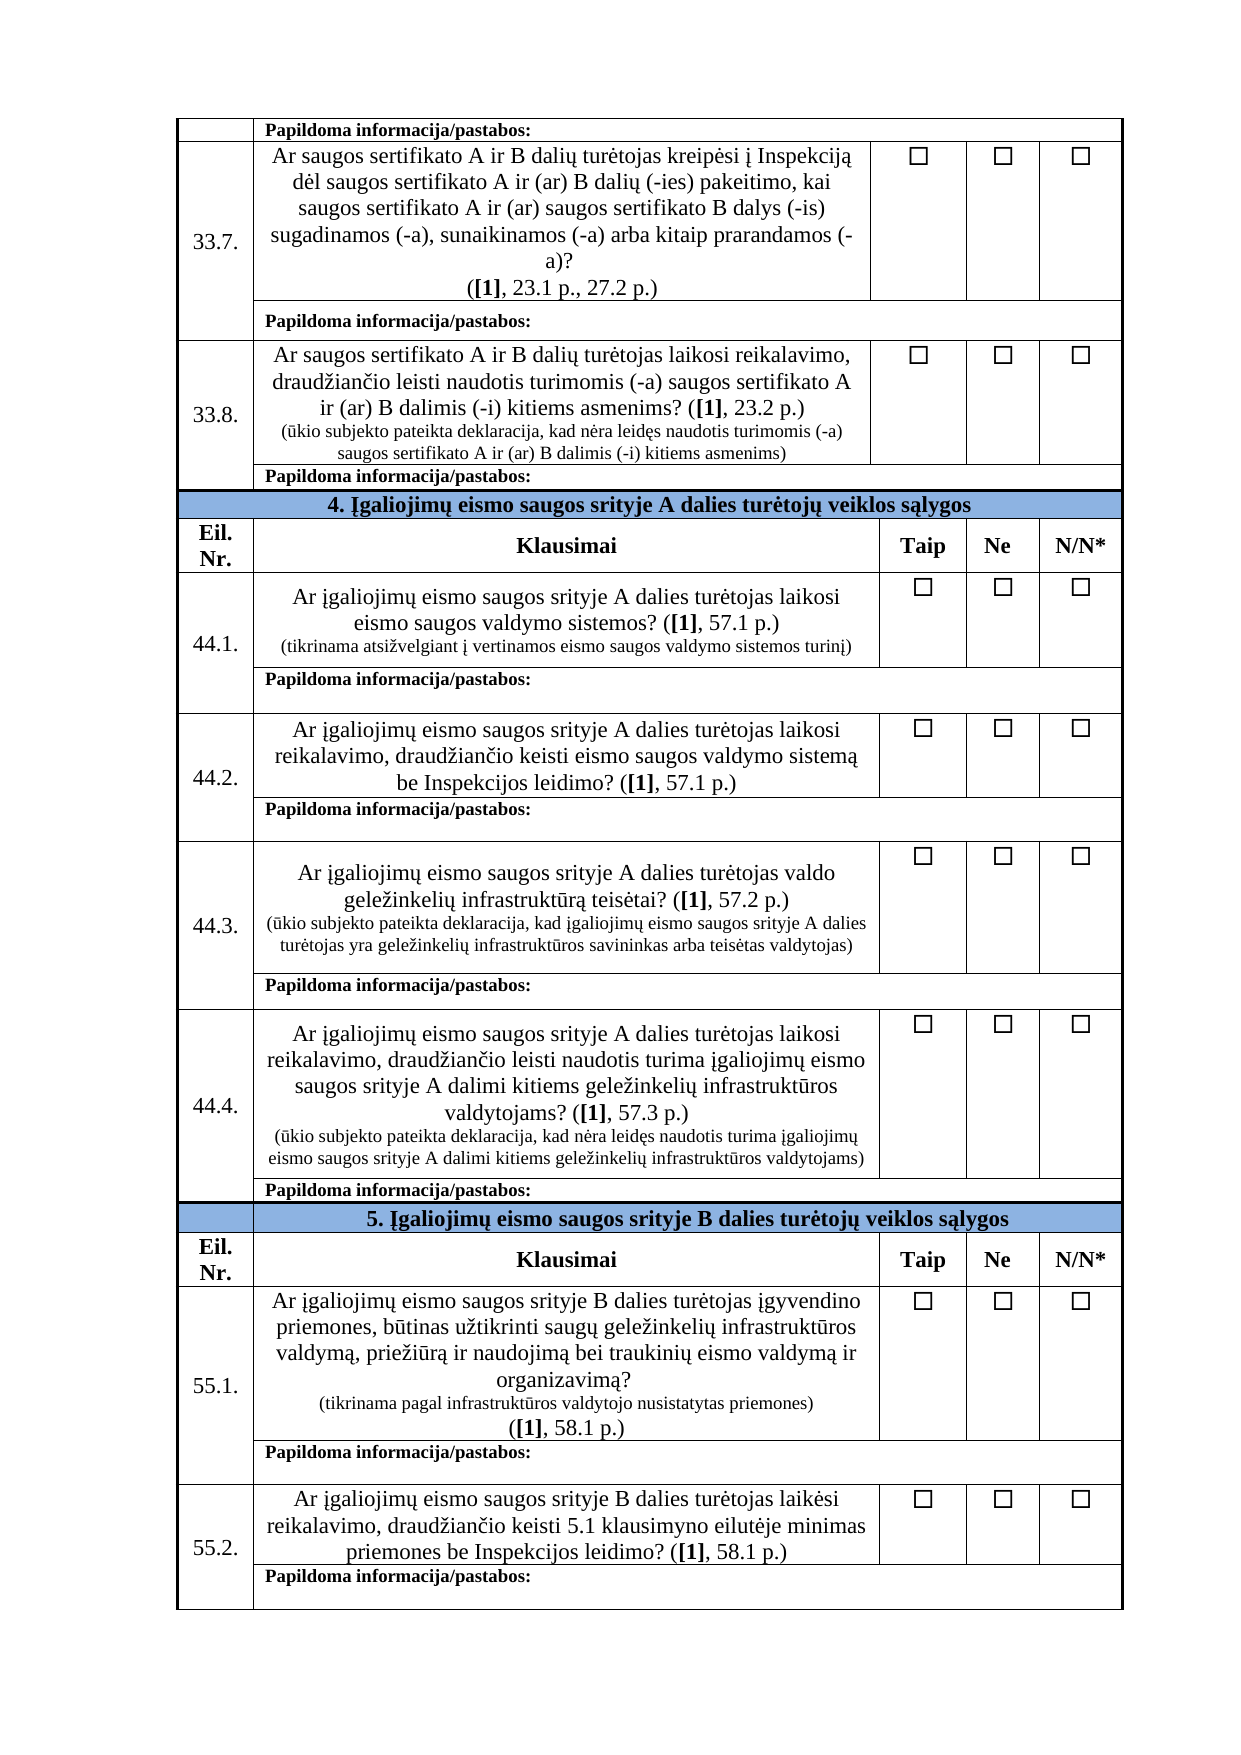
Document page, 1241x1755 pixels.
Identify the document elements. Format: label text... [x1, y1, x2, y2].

table_cell [] [967, 1485, 1039, 1564]
table_cell Papildoma informacija/pastabos: [254, 668, 1121, 713]
table_cell Ar įgaliojimų eismo saugos srityje B dalies turėtojas laikėsi reikalavimo, draudžiančio keisti 5.1 klausimyno eilutėje minimas priemones be Inspekcijos leidimo? ([1], 58.1 p.) [254, 1485, 879, 1564]
table_cell 4. Įgaliojimų eismo saugos srityje A dalies turėtojų veiklos sąlygos [179, 492, 1121, 518]
table_cell [] [871, 341, 966, 464]
table_cell Ne [967, 519, 1039, 572]
table_cell [] [1040, 1485, 1121, 1564]
table_cell Papildoma informacija/pastabos: [254, 974, 1121, 1009]
table_cell Papildoma informacija/pastabos: [254, 119, 1121, 141]
table_cell Taip [880, 1233, 966, 1286]
table_cell 44.3. [179, 842, 253, 1009]
table_cell [] [967, 1287, 1039, 1440]
table_cell Ar įgaliojimų eismo saugos srityje A dalies turėtojas laikosi eismo saugos valdymo sistemos? ([1], 57.1 p.) (tikrinama atsižvelgiant į vertinamos eismo saugos valdymo sistemos turinį) [254, 573, 879, 667]
table_cell [] [967, 842, 1039, 973]
table_cell [] [967, 341, 1039, 464]
table_cell [] [880, 1485, 966, 1564]
table_cell 44.2. [179, 714, 253, 841]
table_cell 33.7. [179, 142, 253, 340]
table_cell [179, 1204, 253, 1232]
table_cell Ar įgaliojimų eismo saugos srityje A dalies turėtojas laikosi reikalavimo, draudžiančio keisti eismo saugos valdymo sistemą be Inspekcijos leidimo? ([1], 57.1 p.) [254, 714, 879, 797]
table_cell [] [1040, 142, 1121, 300]
table_cell [] [880, 1010, 966, 1178]
table_cell Klausimai [254, 1233, 879, 1286]
table_cell 5. Įgaliojimų eismo saugos srityje B dalies turėtojų veiklos sąlygos [254, 1204, 1121, 1232]
table_cell [] [967, 573, 1039, 667]
table_cell 55.2. [179, 1485, 253, 1608]
table_cell N/N* [1040, 1233, 1121, 1286]
table_cell [] [1040, 341, 1121, 464]
table_cell [] [967, 142, 1039, 300]
table_cell [] [880, 573, 966, 667]
table_cell [] [967, 714, 1039, 797]
table_cell Eil. Nr. [179, 1233, 253, 1286]
table_cell Papildoma informacija/pastabos: [254, 1179, 1121, 1201]
table_cell [179, 119, 253, 141]
table_cell [] [880, 1287, 966, 1440]
table_cell 33.8. [179, 341, 253, 488]
table_cell 55.1. [179, 1287, 253, 1484]
table_cell Klausimai [254, 519, 879, 572]
table_cell [] [1040, 573, 1121, 667]
table_cell [] [967, 1010, 1039, 1178]
table_cell Ar saugos sertifikato A ir B dalių turėtojas laikosi reikalavimo, draudžiančio leisti naudotis turimomis (-a) saugos sertifikato A ir (ar) B dalimis (-i) kitiems asmenims? ([1], 23.2 p.) (ūkio subjekto pateikta deklaracija, kad nėra leidęs naudotis turimomis (-a) saugos sertifikato A ir (ar) B dalimis (-i) kitiems asmenims) [254, 341, 870, 464]
table_cell 44.4. [179, 1010, 253, 1201]
table_cell Papildoma informacija/pastabos: [254, 1565, 1121, 1608]
table_cell [] [871, 142, 966, 300]
table_cell Ar įgaliojimų eismo saugos srityje B dalies turėtojas įgyvendino priemones, būtinas užtikrinti saugų geležinkelių infrastruktūros valdymą, priežiūrą ir naudojimą bei traukinių eismo valdymą ir organizavimą? (tikrinama pagal infrastruktūros valdytojo nusistatytas priemones) ([1], 58.1 p.) [254, 1287, 879, 1440]
table_cell Ar įgaliojimų eismo saugos srityje A dalies turėtojas valdo geležinkelių infrastruktūrą teisėtai? ([1], 57.2 p.) (ūkio subjekto pateikta deklaracija, kad įgaliojimų eismo saugos srityje A dalies turėtojas yra geležinkelių infrastruktūros savininkas arba teisėtas valdytojas) [254, 842, 879, 973]
table_cell [] [880, 842, 966, 973]
table_cell Eil. Nr. [179, 519, 253, 572]
table_cell Papildoma informacija/pastabos: [254, 1441, 1121, 1484]
table_cell [] [1040, 842, 1121, 973]
table_cell Ar įgaliojimų eismo saugos srityje A dalies turėtojas laikosi reikalavimo, draudžiančio leisti naudotis turima įgaliojimų eismo saugos srityje A dalimi kitiems geležinkelių infrastruktūros valdytojams? ([1], 57.3 p.) (ūkio subjekto pateikta deklaracija, kad nėra leidęs naudotis turima įgaliojimų eismo saugos srityje A dalimi kitiems geležinkelių infrastruktūros valdytojams) [254, 1010, 879, 1178]
table_cell [] [1040, 1010, 1121, 1178]
table_cell Papildoma informacija/pastabos: [254, 465, 1121, 488]
table_cell Papildoma informacija/pastabos: [254, 798, 1121, 841]
table_cell Papildoma informacija/pastabos: [254, 301, 1121, 340]
table_cell Ar saugos sertifikato A ir B dalių turėtojas kreipėsi į Inspekciją dėl saugos sertifikato A ir (ar) B dalių (-ies) pakeitimo, kai saugos sertifikato A ir (ar) saugos sertifikato B dalys (-is) sugadinamos (-a), sunaikinamos (-a) arba kitaip prarandamos (-a)? ([1], 23.1 p., 27.2 p.) [254, 142, 870, 300]
table_cell Ne [967, 1233, 1039, 1286]
table_cell [] [1040, 714, 1121, 797]
table_cell [] [1040, 1287, 1121, 1440]
table_cell Taip [880, 519, 966, 572]
table_cell N/N* [1040, 519, 1121, 572]
table_cell [] [880, 714, 966, 797]
table_cell 44.1. [179, 573, 253, 713]
